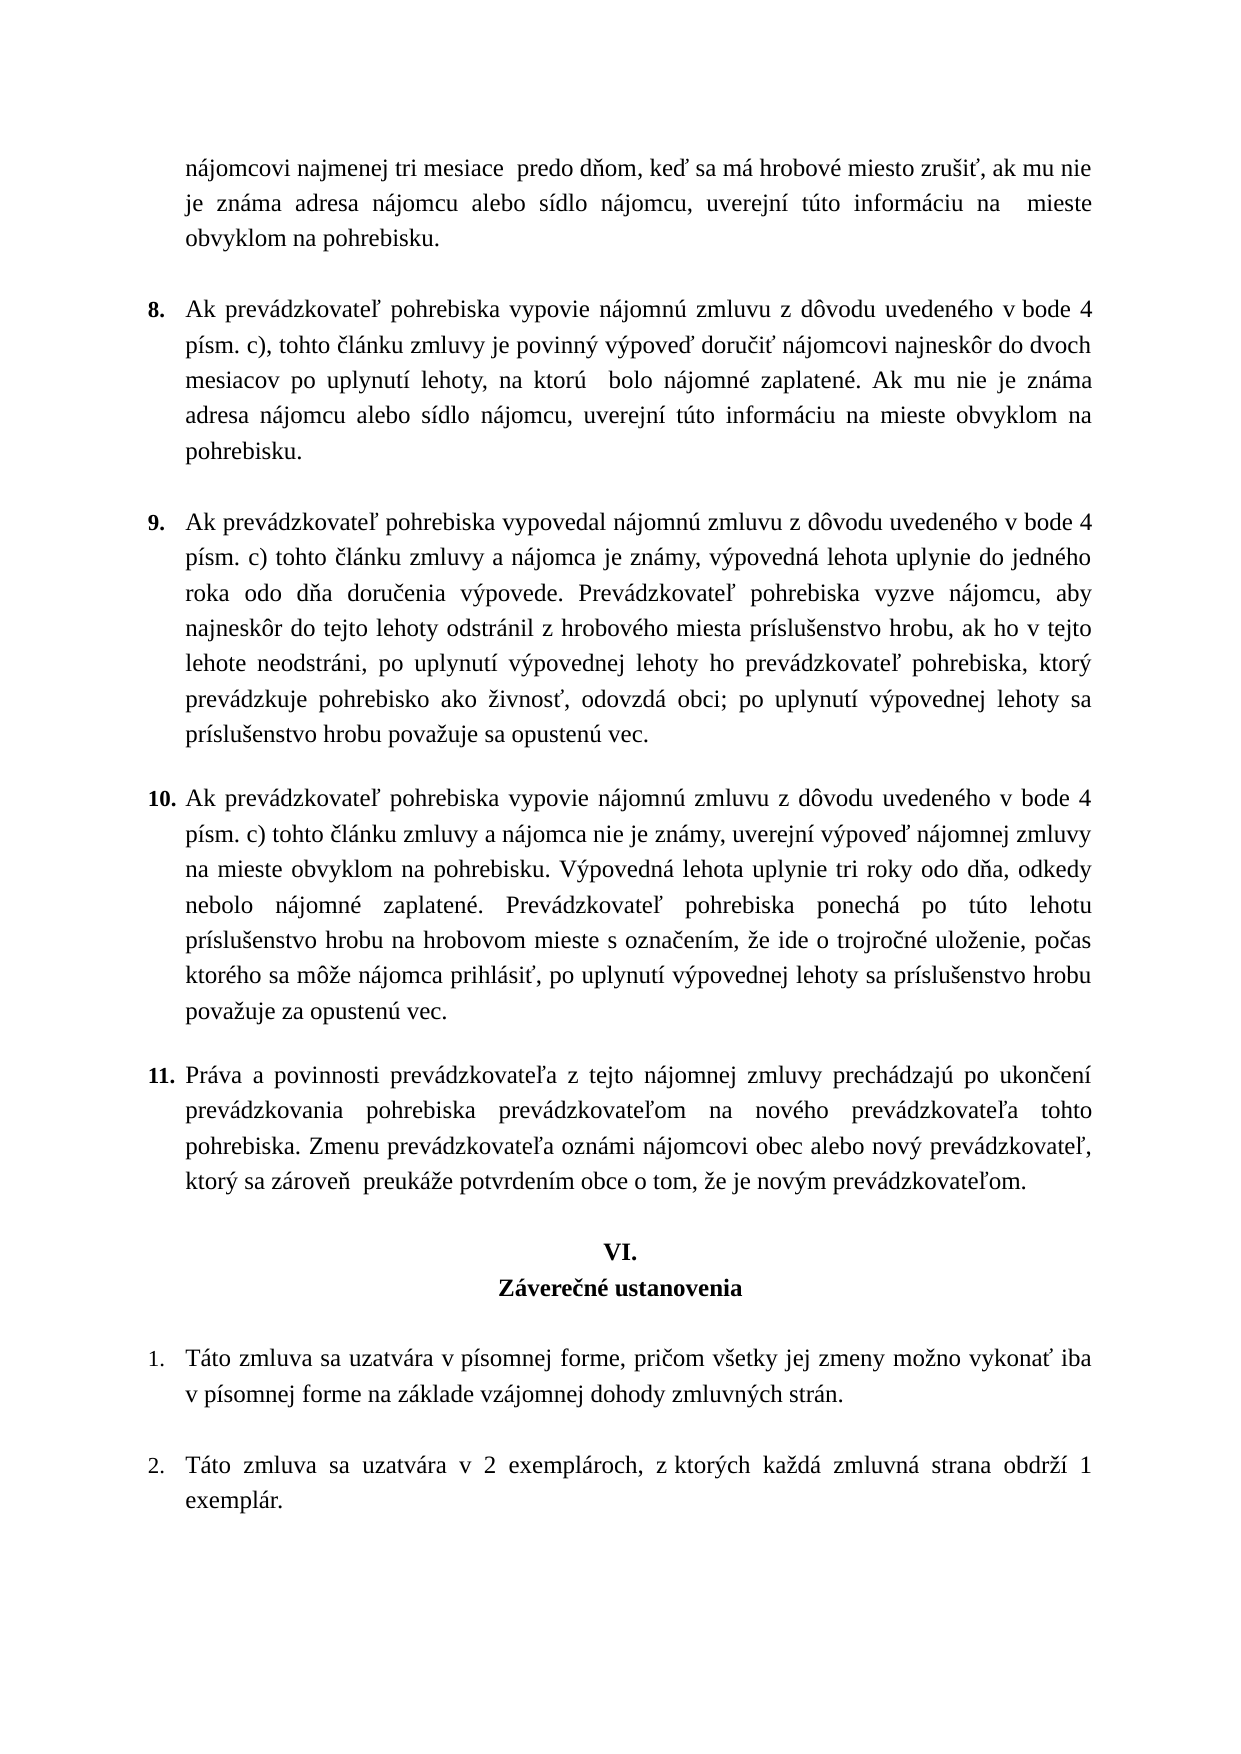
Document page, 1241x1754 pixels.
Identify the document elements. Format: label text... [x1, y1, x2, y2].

list Ak prevádzkovateľ pohrebiska vypovie nájomnú zmluvu z dôvodu uvedeného v bode 4 písm. c) tohto článku zmluvy a nájomca nie je známy, uverejní výpoveď nájomnej zmluvy na mieste obvyklom na pohrebisku. Výpovedná lehota uplynie tri roky odo dňa, odkedy nebolo nájomné zaplatené. Prevádzkovateľ pohrebiska ponechá po túto lehotu príslušenstvo hrobu na hrobovom mieste s označením, že ide o trojročné uloženie, počas ktorého sa môže nájomca prihlásiť, po uplynutí výpovednej lehoty sa príslušenstvo hrobu považuje za opustenú vec. [148, 778, 1093, 1026]
list Ak prevádzkovateľ pohrebiska vypovie nájomnú zmluvu z dôvodu uvedeného v bode 4 písm. c), tohto článku zmluvy je povinný výpoveď doručiť nájomcovi najneskôr do dvoch mesiacov po uplynutí lehoty, na ktorú bolo nájomné zaplatené. Ak mu nie je známa adresa nájomcu alebo sídlo nájomcu, uverejní túto informáciu na mieste obvyklom na pohrebisku. [148, 289, 1093, 466]
list Táto zmluva sa uzatvára v 2 exemplároch, z ktorých každá zmluvná strana obdrží 1 exemplár. [148, 1445, 1093, 1516]
list Práva a povinnosti prevádzkovateľa z tejto nájomnej zmluvy prechádzajú po ukončení prevádzkovania pohrebiska prevádzkovateľom na nového prevádzkovateľa tohto pohrebiska. Zmenu prevádzkovateľa oznámi nájomcovi obec alebo nový prevádzkovateľ, ktorý sa zároveň preukáže potvrdením obce o tom, že je novým prevádzkovateľom. [148, 1055, 1093, 1197]
list Ak prevádzkovateľ pohrebiska vypovedal nájomnú zmluvu z dôvodu uvedeného v bode 4 písm. c) tohto článku zmluvy a nájomca je známy, výpovedná lehota uplynie do jedného roka odo dňa doručenia výpovede. Prevádzkovateľ pohrebiska vyzve nájomcu, aby najneskôr do tejto lehoty odstránil z hrobového miesta príslušenstvo hrobu, ak ho v tejto lehote neodstráni, po uplynutí výpovednej lehoty ho prevádzkovateľ pohrebiska, ktorý prevádzkuje pohrebisko ako živnosť, odovzdá obci; po uplynutí výpovednej lehoty sa príslušenstvo hrobu považuje sa opustenú vec. [148, 502, 1093, 750]
list nájomcovi najmenej tri mesiace predo dňom, keď sa má hrobové miesto zrušiť, ak mu nie je známa adresa nájomcu alebo sídlo nájomcu, uverejní túto informáciu na mieste obvyklom na pohrebisku. [148, 148, 1093, 254]
text VI. [148, 1232, 1093, 1268]
list Táto zmluva sa uzatvára v písomnej forme, pričom všetky jej zmeny možno vykonať iba v písomnej forme na základe vzájomnej dohody zmluvných strán. [148, 1338, 1093, 1409]
text Záverečné ustanovenia [148, 1268, 1093, 1303]
